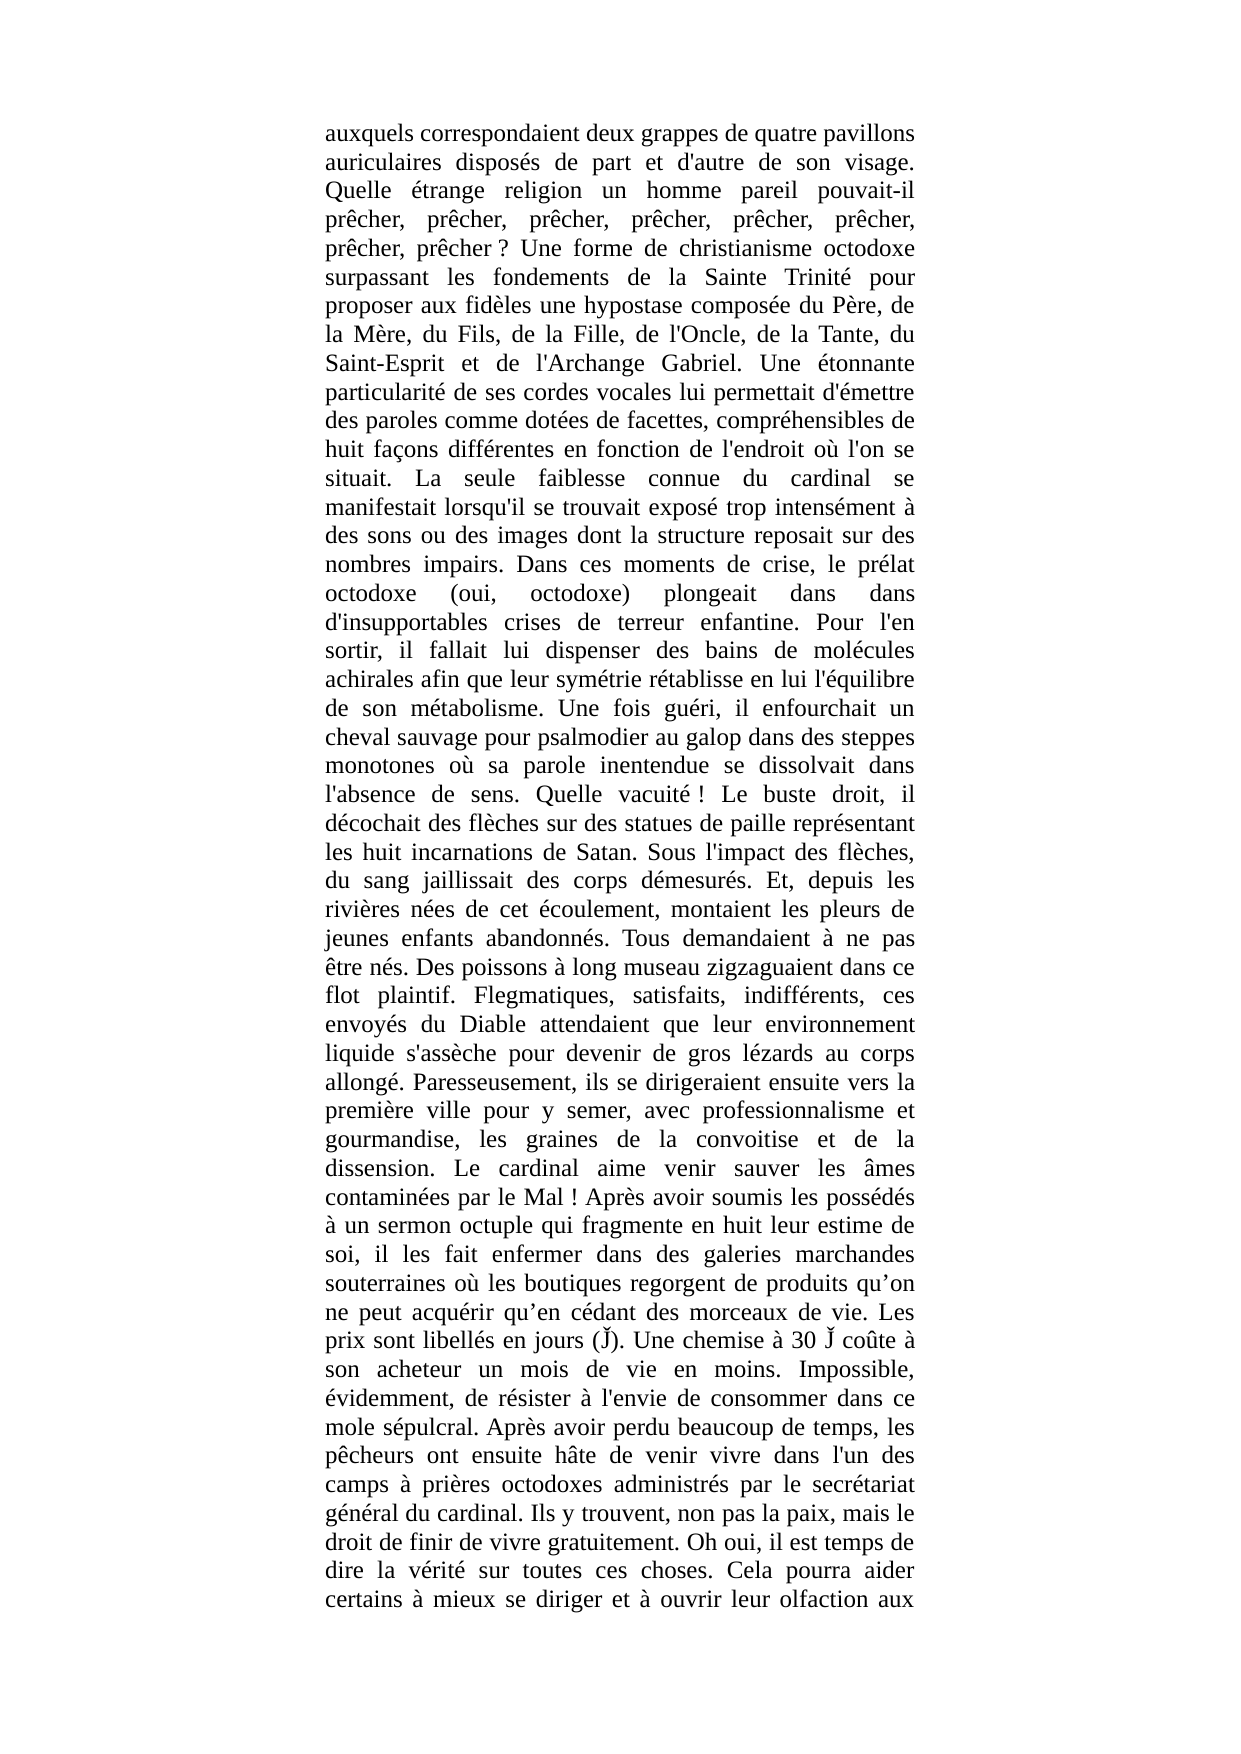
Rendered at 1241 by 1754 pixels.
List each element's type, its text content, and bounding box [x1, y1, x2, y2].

text auxquels correspondaient deux grappes de quatre pavillons auriculaires disposés de part et d'autre de son visage. Quelle étrange religion un homme pareil pouvait-il prêcher, prêcher, prêcher, prêcher, prêcher, prêcher, prêcher, prêcher ? Une forme de christianisme octodoxe surpassant les fondements de la Sainte Trinité pour proposer aux fidèles une hypostase composée du Père, de la Mère, du Fils, de la Fille, de l'Oncle, de la Tante, du Saint-Esprit et de l'Archange Gabriel. Une étonnante particularité de ses cordes vocales lui permettait d'émettre des paroles comme dotées de facettes, compréhensibles de huit façons différentes en fonction de l'endroit où l'on se situait. La seule faiblesse connue du cardinal se manifestait lorsqu'il se trouvait exposé trop intensément à des sons ou des images dont la structure reposait sur des nombres impairs. Dans ces moments de crise, le prélat octodoxe (oui, octodoxe) plongeait dans dans d'insupportables crises de terreur enfantine. Pour l'en sortir, il fallait lui dispenser des bains de molécules achirales afin que leur symétrie rétablisse en lui l'équilibre de son métabolisme. Une fois guéri, il enfourchait un cheval sauvage pour psalmodier au galop dans des steppes monotones où sa parole inentendue se dissolvait dans l'absence de sens. Quelle vacuité ! Le buste droit, il décochait des flèches sur des statues de paille représentant les huit incarnations de Satan. Sous l'impact des flèches, du sang jaillissait des corps démesurés. Et, depuis les rivières nées de cet écoulement, montaient les pleurs de jeunes enfants abandonnés. Tous demandaient à ne pas être nés. Des poissons à long museau zigzaguaient dans ce flot plaintif. Flegmatiques, satisfaits, indifférents, ces envoyés du Diable attendaient que leur environnement liquide s'assèche pour devenir de gros lézards au corps allongé. Paresseusement, ils se dirigeraient ensuite vers la première ville pour y semer, avec professionnalisme et gourmandise, les graines de la convoitise et de la dissension. Le cardinal aime venir sauver les âmes contaminées par le Mal ! Après avoir soumis les possédés à un sermon octuple qui fragmente en huit leur estime de soi, il les fait enfermer dans des galeries marchandes souterraines où les boutiques regorgent de produits qu’on ne peut acquérir qu’en cédant des morceaux de vie. Les prix sont libellés en jours (J̌). Une chemise à 30 J̌ coûte à son acheteur un mois de vie en moins. Impossible, évidemment, de résister à l'envie de consommer dans ce mole sépulcral. Après avoir perdu beaucoup de temps, les pêcheurs ont ensuite hâte de venir vivre dans l'un des camps à prières octodoxes administrés par le secrétariat général du cardinal. Ils y trouvent, non pas la paix, mais le droit de finir de vivre gratuitement. Oh oui, il est temps de dire la vérité sur toutes ces choses. Cela pourra aider certains à mieux se diriger et à ouvrir leur olfaction aux [325, 118, 915, 1613]
